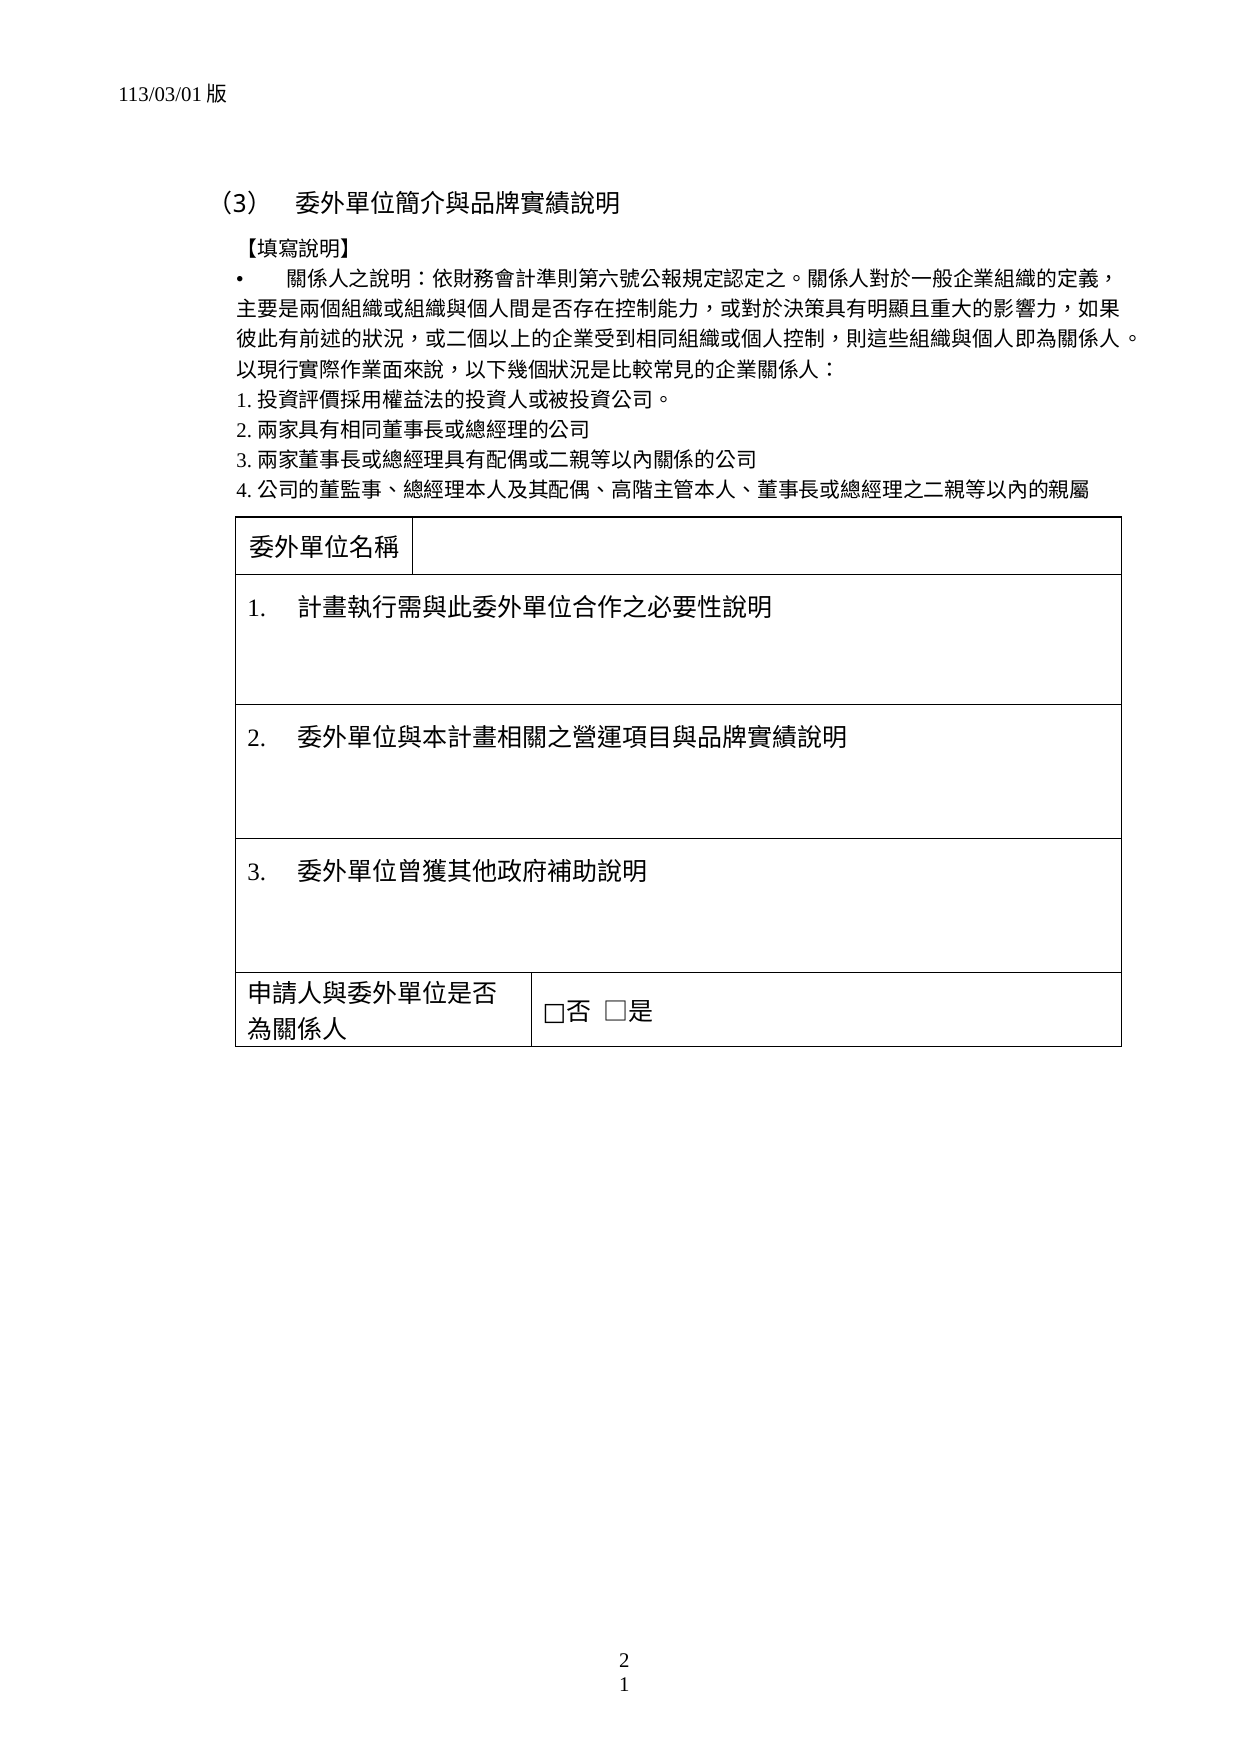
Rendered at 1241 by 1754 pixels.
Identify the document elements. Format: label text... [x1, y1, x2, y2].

table_cell 委外單位曾獲其他政府補助說明 [236, 839, 1121, 972]
table_cell □否 □是 [532, 973, 1121, 1046]
list 委外單位簡介與品牌實績說明 [207, 183, 1122, 219]
table_header 委外單位名稱 [236, 518, 412, 574]
text 3. 兩家董事長或總經理具有配偶或二親等以內關係的公司 [236, 443, 1122, 474]
table_cell 委外單位與本計畫相關之營運項目與品牌實績說明 [236, 705, 1121, 838]
text 【填寫說明】 [236, 232, 1122, 262]
text 2. 兩家具有相同董事長或總經理的公司 [236, 413, 1122, 443]
text 1. 投資評價採用權益法的投資人或被投資公司。 [236, 383, 1122, 413]
table_cell 申請人與委外單位是否為關係人 [236, 973, 531, 1046]
list 關係人之說明：依財務會計準則第六號公報規定認定之。關係人對於一般企業組織的定義，主要是兩個組織或組織與個人間是否存在控制能力，或對於決策具有明顯且重大的影響力，如果彼此有前述的狀況，或二個以上的企業受到相同組織或個人控制，則這些組織與個人即為關係人。以現行實際作業面來說，以下幾個狀況是比較常見的企業關係人： [236, 262, 1122, 383]
text 4. 公司的董監事、總經理本人及其配偶、高階主管本人、董事長或總經理之二親等以內的親屬 [236, 474, 1122, 504]
table_cell 計畫執行需與此委外單位合作之必要性說明 [236, 575, 1121, 704]
table_header [413, 518, 1121, 574]
